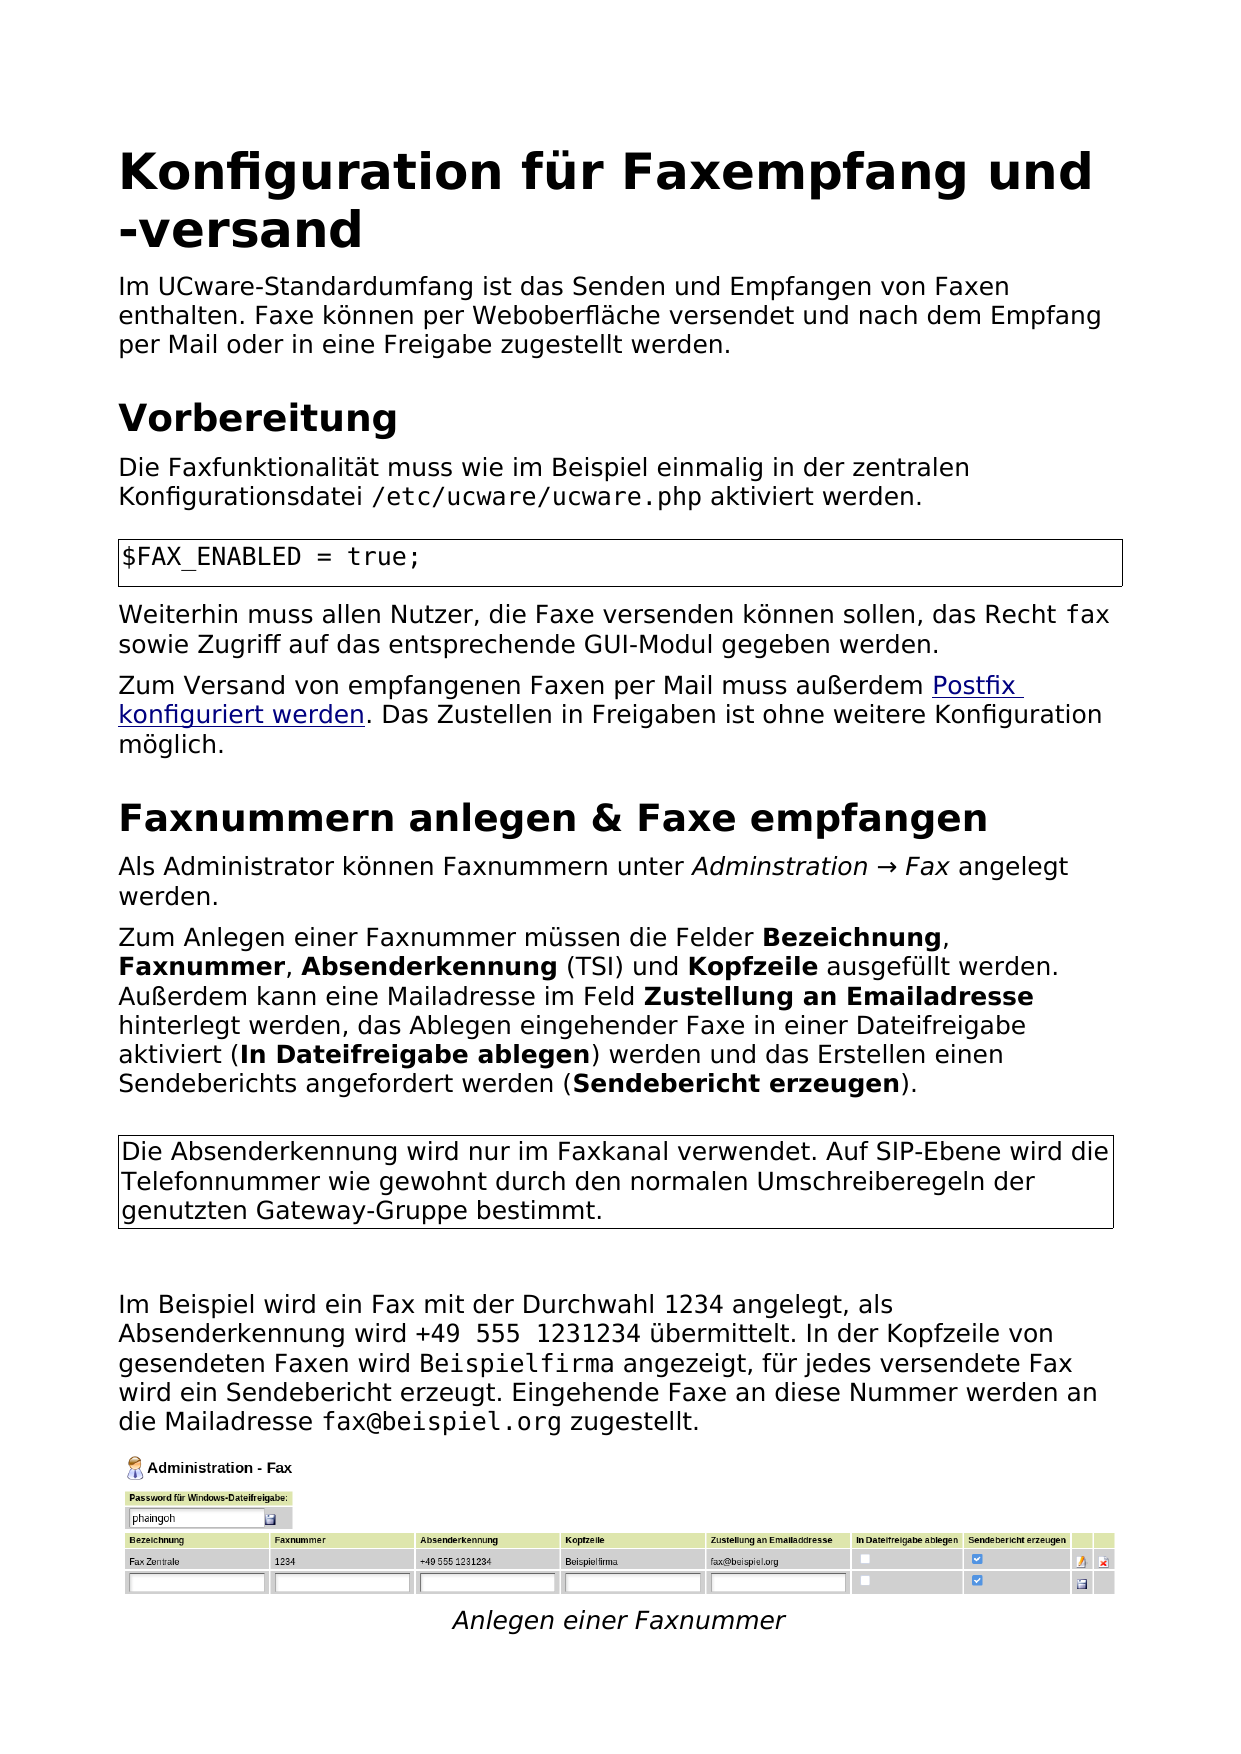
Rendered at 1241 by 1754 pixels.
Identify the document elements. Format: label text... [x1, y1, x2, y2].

text Im UCware-Standardumfang ist das Senden und Empfangen von Faxen enthalten. Faxe können per Weboberfläche versendet und nach dem Empfang per Mail oder in eine Freigabe zugestellt werden. [118, 272, 1122, 359]
table_header Die Absenderkennung wird nur im Faxkanal verwendet. Auf SIP-Ebene wird die Telefonnummer wie gewohnt durch den normalen Umschreiberegeln der genutzten Gateway-Gruppe bestimmt. [119, 1136, 1113, 1228]
text Die Faxfunktionalität muss wie im Beispiel einmalig in der zentralen Konfigurationsdatei /etc/ucware/ucware.php aktiviert werden. [118, 453, 1122, 512]
text Zum Versand von empfangenen Faxen per Mail muss außerdem Postfix konfiguriert werden. Das Zustellen in Freigaben ist ohne weitere Konfiguration möglich. [118, 671, 1122, 759]
subtitle Faxnummern anlegen & Faxe empfangen [118, 796, 1122, 840]
text Weiterhin muss allen Nutzer, die Faxe versenden können sollen, das Recht fax sowie Zugriff auf das entsprechende GUI-Modul gegeben werden. [118, 601, 1122, 659]
text Als Administrator können Faxnummern unter Adminstration → Fax angelegt werden. [118, 853, 1122, 911]
table_header $FAX_ENABLED = true; [119, 540, 1122, 586]
text Anlegen einer Faxnummer [118, 1606, 1122, 1635]
subtitle Vorbereitung [118, 397, 1122, 441]
subtitle Konfiguration für Faxempfang und -versand [118, 143, 1122, 259]
text Zum Anlegen einer Faxnummer müssen die Felder Bezeichnung, Faxnummer, Absenderkennung (TSI) und Kopfzeile ausgefüllt werden. Außerdem kann eine Mailadresse im Feld Zustellung an Emailadresse hinterlegt werden, das Ablegen eingehender Faxe in einer Dateifreigabe aktiviert (In Dateifreigabe ablegen) werden und das Erstellen einen Sendeberichts angefordert werden (Sendebericht erzeugen). [118, 923, 1122, 1098]
text Im Beispiel wird ein Fax mit der Durchwahl 1234 angelegt, als Absenderkennung wird +49 555 1231234 übermittelt. In der Kopfzeile von gesendeten Faxen wird Beispielfirma angezeigt, für jedes versendete Fax wird ein Sendebericht erzeugt. Eingehende Faxe an diese Nummer werden an die Mailadresse fax@beispiel.org zugestellt. [118, 1291, 1122, 1436]
picture [118, 1448, 1123, 1606]
